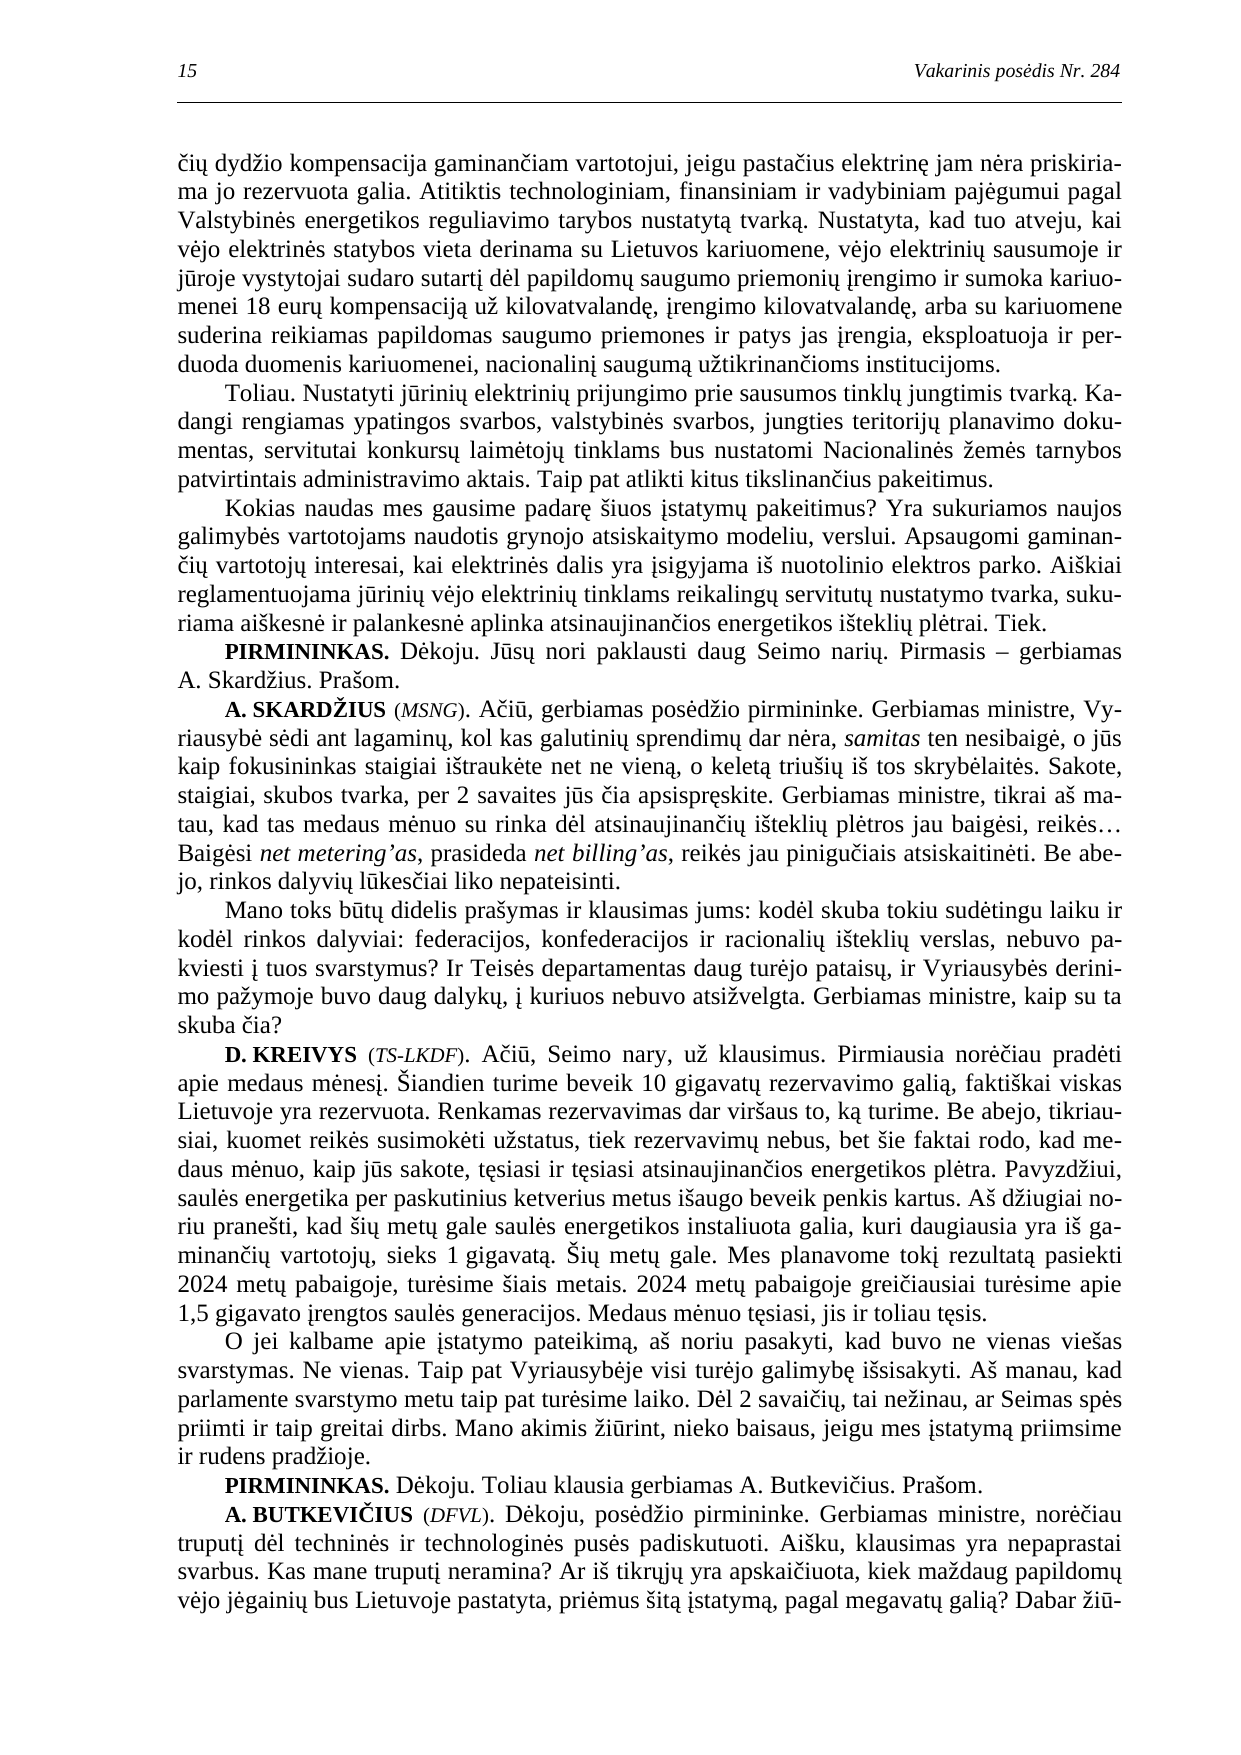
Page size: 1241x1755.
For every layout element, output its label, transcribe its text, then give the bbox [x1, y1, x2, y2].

text A. BUTKEVIČIUS (DFVL). Dė­ko­ju, po­sė­džio pir­mi­nin­ke. Ger­bia­mas mi­nist­re, no­rė­čiau tru­pu­tį dėl tech­ni­nės ir tech­no­lo­gi­nės pu­sės pa­dis­ku­tuo­ti. Aiš­ku, klau­si­mas yra ne­pa­pras­tai svar­bus. Kas ma­ne tru­pu­tį ne­ra­mi­na? Ar iš tik­rų­jų yra ap­skai­čiuo­ta, kiek maž­daug pa­pil­do­mų vė­jo jė­gai­nių bus Lie­tu­vo­je pa­sta­ty­ta, pri­ėmus ši­tą įsta­ty­mą, pa­gal me­ga­va­tų ga­lią? Da­bar žiū­ [177, 1499, 1122, 1614]
text Ma­no toks bū­tų di­de­lis pra­šy­mas ir klau­si­mas jums: ko­dėl sku­ba to­kiu su­dė­tin­gu lai­ku ir ko­dėl rin­kos da­ly­viai: fe­de­ra­ci­jos, kon­fe­de­ra­ci­jos ir ra­cio­na­lių iš­tek­lių ver­slas, ne­bu­vo pa­kvies­ti į tuos svars­ty­mus? Ir Tei­sės de­par­ta­men­tas daug tu­rė­jo pa­tai­sų, ir Vy­riau­sy­bės de­ri­ni­mo pa­žy­mo­je bu­vo daug da­ly­kų, į ku­riuos ne­bu­vo at­si­žvelg­ta. Ger­bia­mas mi­nist­re, kaip su ta sku­ba čia? [177, 895, 1122, 1039]
text Ko­kias nau­das mes gau­si­me pa­da­rę šiuos įsta­ty­mų pa­kei­ti­mus? Yra su­ku­ria­mos nau­jos ga­li­my­bės var­to­to­jams nau­do­tis gry­no­jo at­si­skai­ty­mo mo­de­liu, ver­slui. Ap­sau­go­mi ga­mi­nan­čių var­to­to­jų in­te­re­sai, kai elek­tri­nės da­lis yra įsi­gy­ja­ma iš nuo­to­li­nio elek­tros par­ko. Aiš­kiai reg­la­men­tuo­ja­ma jū­ri­nių vė­jo elek­tri­nių tin­klams rei­ka­lin­gų ser­vi­tu­tų nu­sta­ty­mo tvar­ka, su­ku­ria­ma aiš­kes­nė ir pa­lan­kes­nė ap­lin­ka at­si­nau­ji­nan­čios ener­ge­ti­kos iš­tek­lių plėt­rai. Tiek. [177, 493, 1122, 636]
text To­liau. Nu­sta­ty­ti jū­ri­nių elek­tri­nių pri­jun­gi­mo prie sau­su­mos tin­klų jung­ti­mis tvar­ką. Ka­dan­gi ren­gia­mas ypa­tin­gos svar­bos, vals­ty­bi­nės svar­bos, jung­ties te­ri­to­ri­jų pla­na­vi­mo do­ku­men­tas, ser­vi­tu­tai kon­kur­sų lai­mė­to­jų tin­klams bus nu­sta­to­mi Na­cio­na­li­nės že­mės tar­ny­bos pa­tvir­tin­tais ad­mi­nist­ra­vi­mo ak­tais. Taip pat at­lik­ti ki­tus tiks­li­nan­čius pa­kei­ti­mus. [177, 378, 1122, 493]
text A. SKARDŽIUS (MSNG). Ačiū, ger­bia­mas po­sė­džio pir­mi­nin­ke. Ger­bia­mas mi­nist­re, Vy­riau­sy­bė sė­di ant la­ga­mi­nų, kol kas ga­lu­ti­nių spren­di­mų dar nė­ra, sa­mi­tas ten ne­si­bai­gė, o jūs kaip fo­ku­si­nin­kas stai­giai iš­trau­kė­te net ne vie­ną, o ke­le­tą triu­šių iš tos skry­bė­lai­tės. Sa­ko­te, stai­giai, sku­bos tvar­ka, per 2 sa­vai­tes jūs čia ap­si­spręs­ki­te. Ger­bia­mas mi­nist­re, tik­rai aš ma­tau, kad tas me­daus mė­nuo su rin­ka dėl at­si­nau­ji­nan­čių iš­tek­lių plėt­ros jau bai­gė­si, rei­kės… Bai­gė­si net me­te­rin­g’as, pra­si­de­da net bil­lin­g’as, rei­kės jau pi­ni­gu­čiais at­si­skai­ti­nė­ti. Be abe­jo, rin­kos da­ly­vių lū­kes­čiai li­ko ne­pa­tei­sin­ti. [177, 694, 1122, 895]
text PIRMININKAS. Dė­ko­ju. Jū­sų no­ri pa­klaus­ti daug Sei­mo na­rių. Pir­ma­sis – ger­bia­mas A. Skar­džius. Pra­šom. [177, 636, 1122, 694]
text čių dy­džio kom­pen­sa­ci­ja ga­mi­nan­čiam var­to­to­jui, jei­gu pa­sta­čius elek­tri­nę jam nė­ra pri­ski­ria­ma jo re­zer­vuo­ta ga­lia. Ati­tik­tis tech­no­lo­gi­niam, fi­nan­si­niam ir va­dy­bi­niam pa­jė­gu­mui pa­gal Vals­ty­bi­nės ener­ge­ti­kos re­gu­lia­vi­mo ta­ry­bos nu­sta­ty­tą tvar­ką. Nu­sta­ty­ta, kad tuo at­ve­ju, kai vė­jo elek­tri­nės sta­ty­bos vie­ta de­ri­na­ma su Lie­tu­vos ka­riuo­me­ne, vė­jo elek­tri­nių sau­su­mo­je ir jū­ro­je vys­ty­to­jai su­da­ro su­tar­tį dėl pa­pil­do­mų sau­gu­mo prie­mo­nių įren­gi­mo ir su­mo­ka ka­riuo­me­nei 18 eu­rų kom­pen­sa­ci­ją už ki­lo­vat­va­lan­dę, įreng­imo ki­lo­vat­va­lan­dę, ar­ba su ka­riuo­me­ne su­de­ri­na rei­kia­mas pa­pil­do­mas sau­gu­mo prie­mo­nes ir pa­tys jas įren­gia, eks­plo­a­tuo­ja ir per­duo­da duo­me­nis ka­riuo­me­nei, na­cio­na­li­nį sau­gu­mą už­tik­ri­nan­čioms ins­ti­tu­ci­joms. [177, 148, 1122, 378]
text D. KREIVYS (TS-LKDF). Ačiū, Sei­mo na­ry, už klau­si­mus. Pir­miau­sia no­rė­čiau pra­dė­ti apie me­daus mė­ne­sį. Šian­dien tu­ri­me be­veik 10 gi­ga­va­tų re­zer­va­vi­mo ga­lią, fak­tiš­kai vis­kas Lie­tu­vo­je yra re­zer­vuo­ta. Ren­ka­mas re­zer­va­vi­mas dar vir­šaus to, ką tu­ri­me. Be abe­jo, tik­riau­siai, kuo­met rei­kės su­si­mo­kė­ti už­sta­tus, tiek re­zer­va­vi­mų ne­bus, bet šie fak­tai ro­do, kad me­daus mė­nuo, kaip jūs sa­ko­te, tę­sia­si ir tę­sia­si at­si­nau­ji­nan­čios ener­ge­ti­kos plėt­ra. Pa­vyz­džiui, sau­lės ener­ge­ti­ka per pas­ku­ti­nius ket­ve­rius me­tus iš­au­go be­veik pen­kis kar­tus. Aš džiu­giai no­riu pra­neš­ti, kad šių me­tų ga­le sau­lės ener­ge­ti­kos ins­ta­liuo­ta ga­lia, ku­ri dau­giau­sia yra iš ga­mi­nan­čių var­to­to­jų, sieks 1 gi­ga­va­tą. Šių me­tų ga­le. Mes pla­na­vo­me to­kį re­zul­ta­tą pa­siek­ti 2024 me­tų pa­bai­go­je, tu­rė­si­me šiais me­tais. 2024 me­tų pa­bai­go­je grei­čiau­siai tu­rė­si­me apie 1,5 gi­ga­va­to įreng­tos sau­lės ge­ne­ra­ci­jos. Me­daus mė­nuo tę­sia­si, jis ir to­liau tę­sis. [177, 1039, 1122, 1326]
text O jei kal­ba­me apie įsta­ty­mo pa­tei­ki­mą, aš no­riu pa­sa­ky­ti, kad bu­vo ne vie­nas vie­šas svars­ty­mas. Ne vie­nas. Taip pat Vy­riau­sy­bė­je vi­si tu­rė­jo ga­li­my­bę iš­sisa­ky­ti. Aš ma­nau, kad par­la­men­te svars­ty­mo me­tu taip pat tu­rė­si­me lai­ko. Dėl 2 sa­vai­čių, tai ne­ži­nau, ar Sei­mas spės pri­im­ti ir taip grei­tai dirbs. Ma­no aki­mis žiū­rint, nie­ko bai­saus, jei­gu mes įsta­ty­mą pri­im­si­me ir ru­dens pra­džio­je. [177, 1326, 1122, 1470]
text PIRMININKAS. Dė­ko­ju. To­liau klau­sia ger­bia­mas A. But­ke­vi­čius. Pra­šom. [177, 1470, 1122, 1499]
